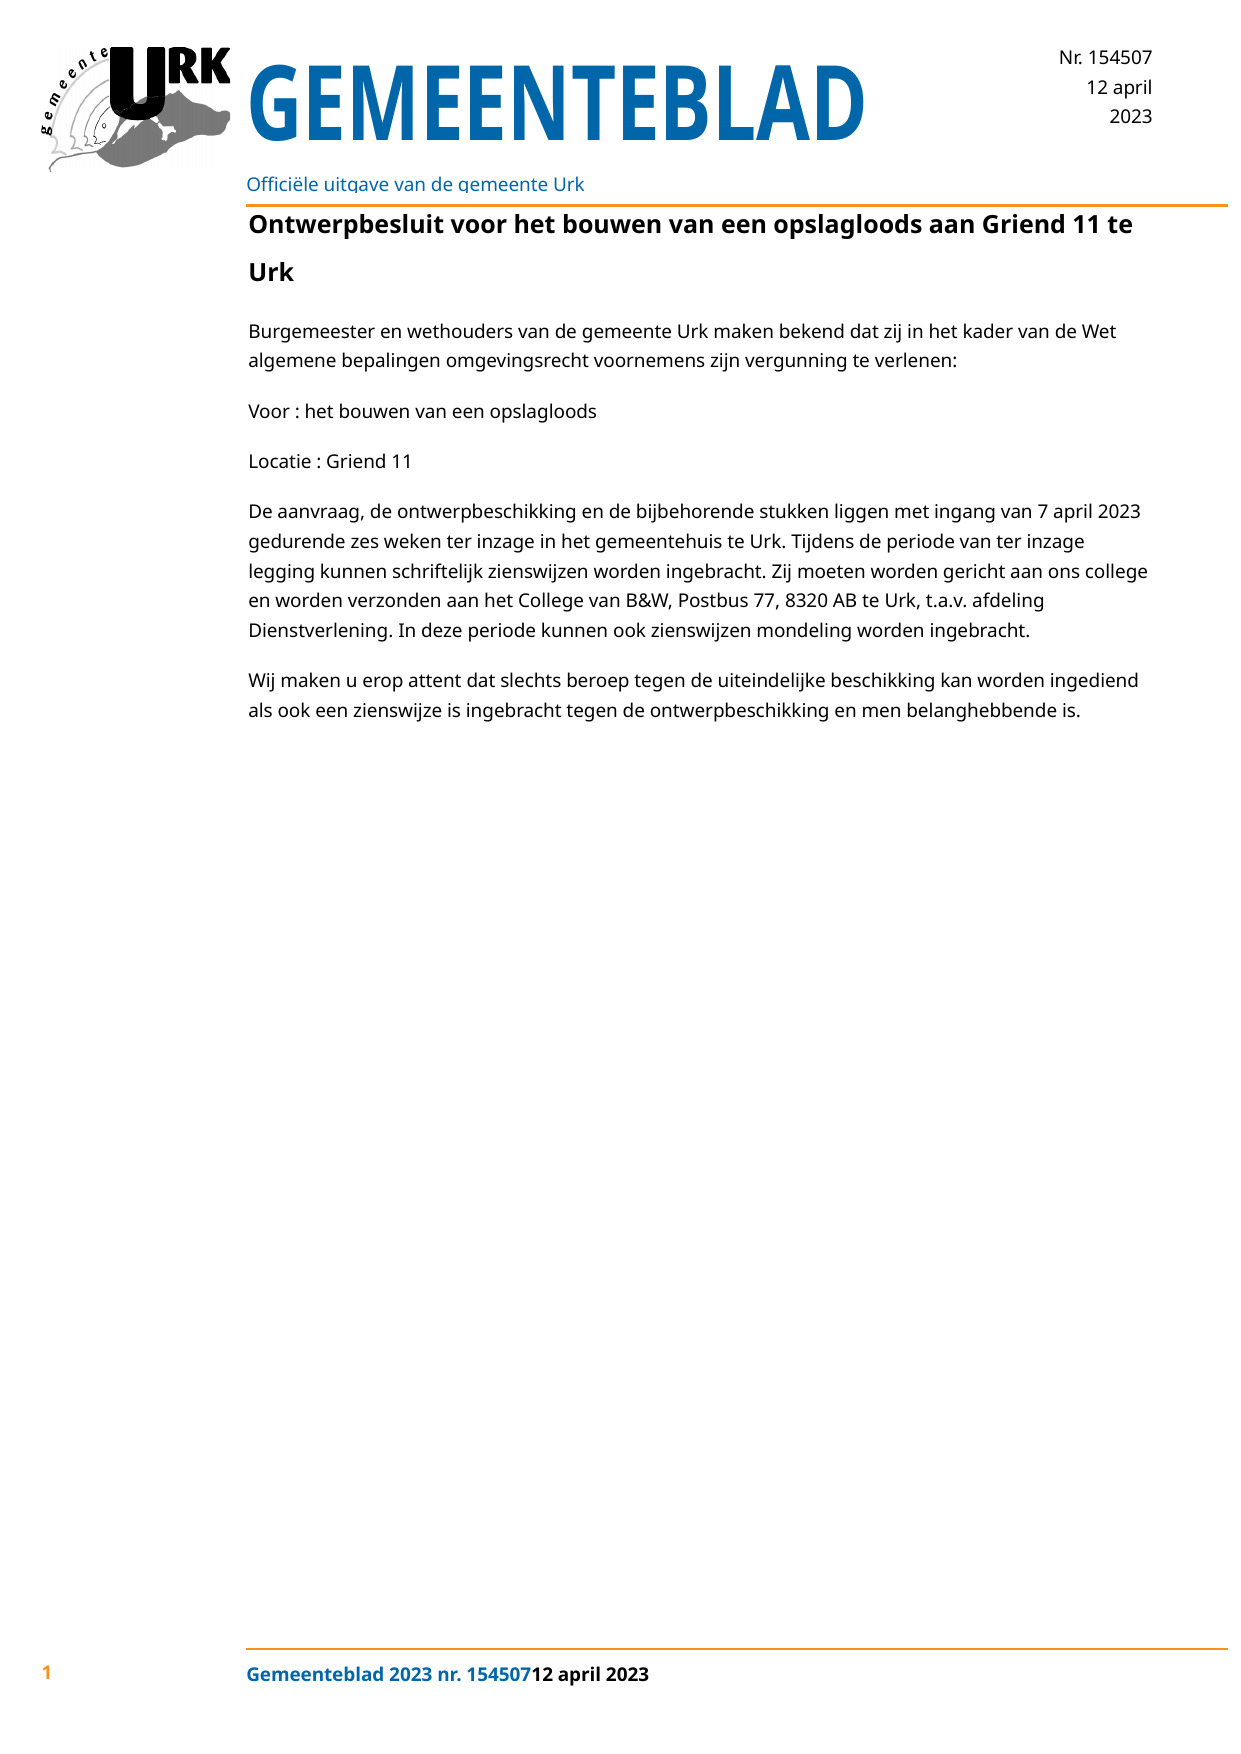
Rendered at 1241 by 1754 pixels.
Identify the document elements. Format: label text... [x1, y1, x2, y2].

text De aanvraag, de ontwerpbeschikking en de bijbehorende stukken liggen met ingang van 7 april 2023 gedurende zes weken ter inzage in het gemeentehuis te Urk. Tijdens de periode van ter inzage legging kunnen schriftelijk zienswijzen worden ingebracht. Zij moeten worden gericht aan ons college en worden verzonden aan het College van B&W, Postbus 77, 8320 AB te Urk, t.a.v. afdeling Dienstverlening. In deze periode kunnen ook zienswijzen mondeling worden ingebracht. [248, 499, 1152, 643]
text Ontwerpbesluit voor het bouwen van een opslagloods aan Griend 11 te Urk [248, 207, 1152, 288]
text Burgemeester en wethouders van de gemeente Urk maken bekend dat zij in het kader van de Wet algemene bepalingen omgevingsrecht voornemens zijn vergunning te verlenen: [248, 318, 1152, 373]
text Voor : het bouwen van een opslagloods [248, 398, 1152, 424]
text Wij maken u erop attent dat slechts beroep tegen de uiteindelijke beschikking kan worden ingediend als ook een zienswijze is ingebracht tegen de ontwerpbeschikking en men belanghebbende is. [248, 667, 1152, 723]
picture [41, 47, 231, 172]
text Locatie : Griend 11 [248, 448, 1152, 474]
